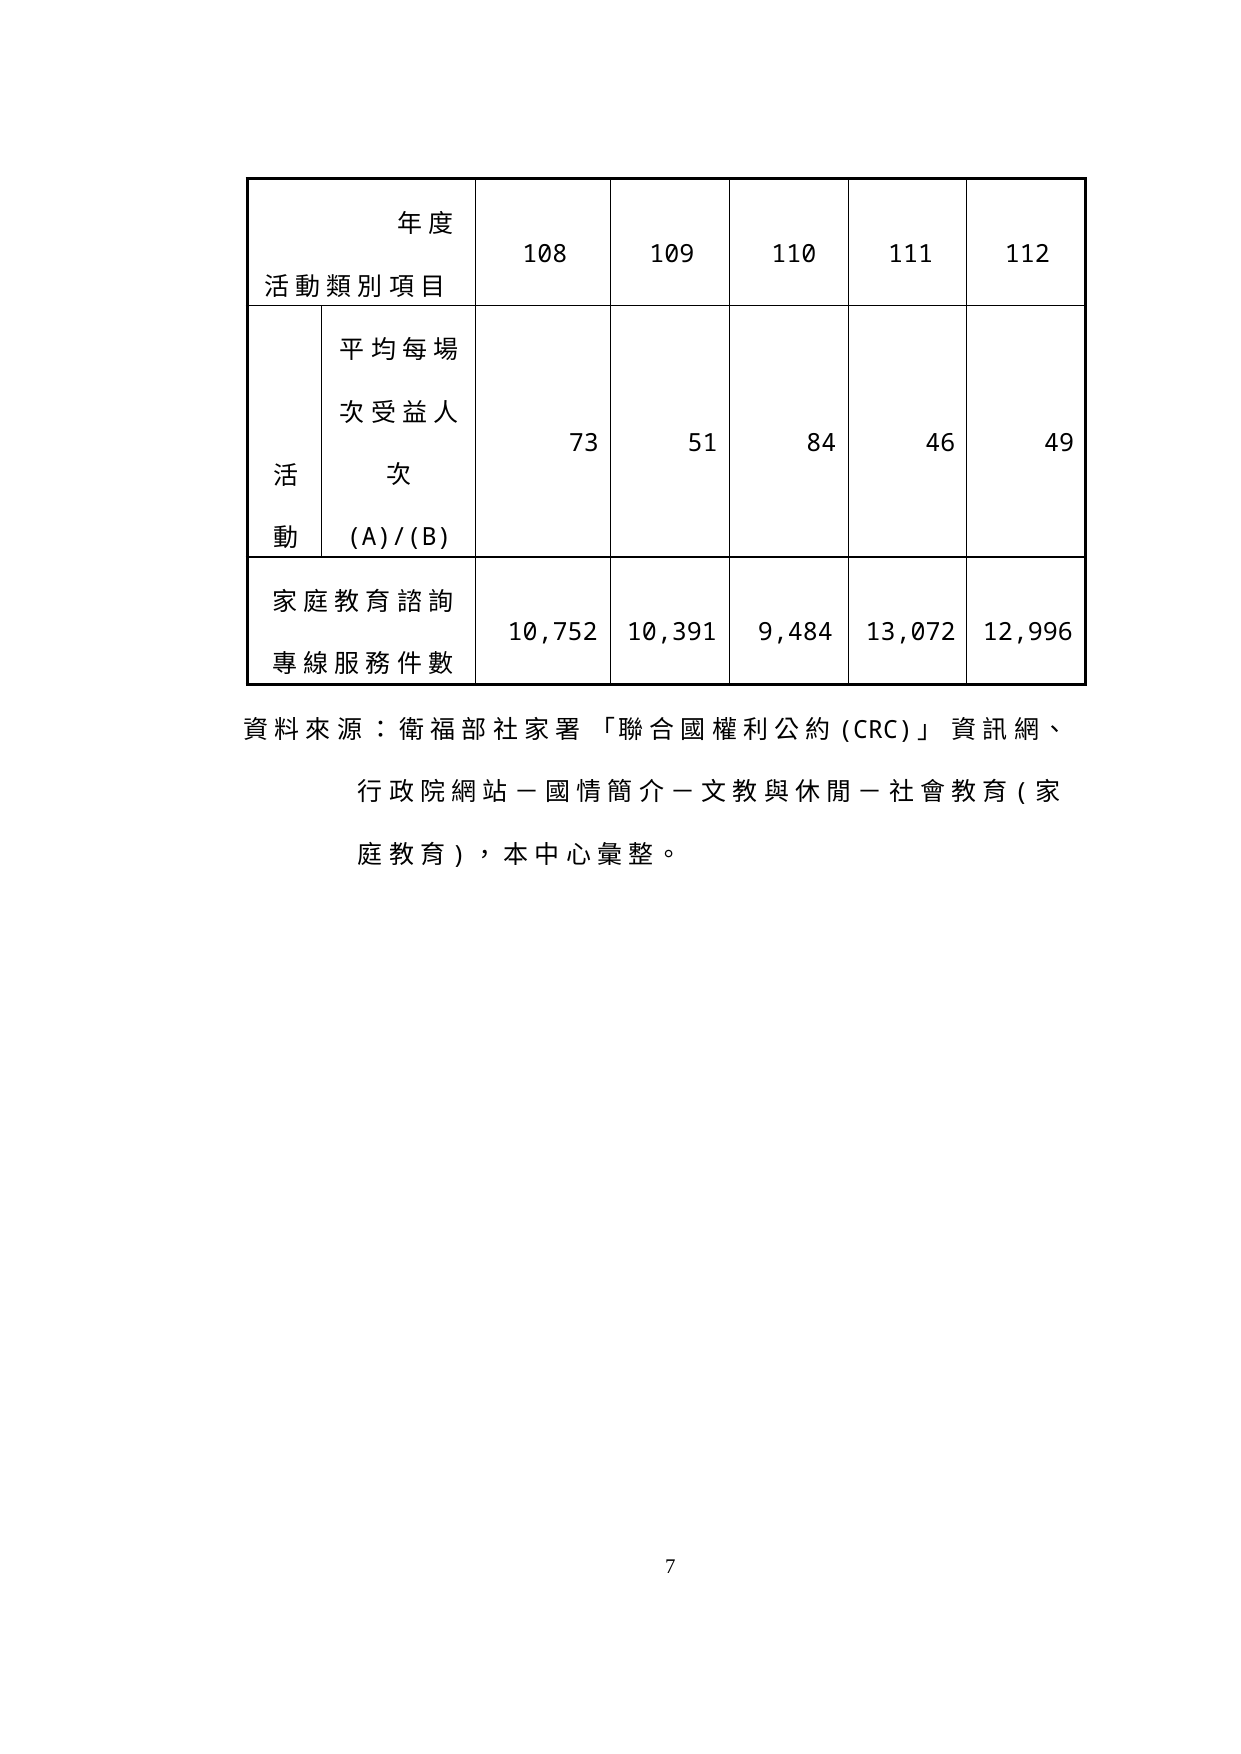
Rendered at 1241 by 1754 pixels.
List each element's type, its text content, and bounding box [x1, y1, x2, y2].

table_header 112 [967, 180, 1084, 305]
table_header 年度 活動類別項目 [249, 180, 475, 305]
table_cell 10,391 [611, 558, 729, 682]
table_header 108 [476, 180, 610, 305]
table_cell 10,752 [476, 558, 610, 682]
table_cell 13,072 [849, 558, 966, 682]
table_cell 49 [967, 306, 1084, 556]
table_cell 84 [730, 306, 848, 556]
table_cell 平均每場次受益人次 (A)/(B) [322, 306, 475, 556]
table_header 110 [730, 180, 848, 305]
table_cell 12,996 [967, 558, 1084, 682]
table_cell 家庭教育諮詢 專線服務件數 [249, 558, 475, 682]
table_header 111 [849, 180, 966, 305]
table_cell 46 [849, 306, 966, 556]
table_cell 73 [476, 306, 610, 556]
table_header 109 [611, 180, 729, 305]
text 資料來源：衛福部社家署「聯合國權利公約(CRC)」資訊網、行政院網站－國情簡介－文教與休閒－社會教育(家庭教育)，本中心彙整。 [230, 686, 1063, 873]
table_cell 9,484 [730, 558, 848, 682]
table_cell 51 [611, 306, 729, 556]
table_cell 活動 [249, 306, 321, 556]
